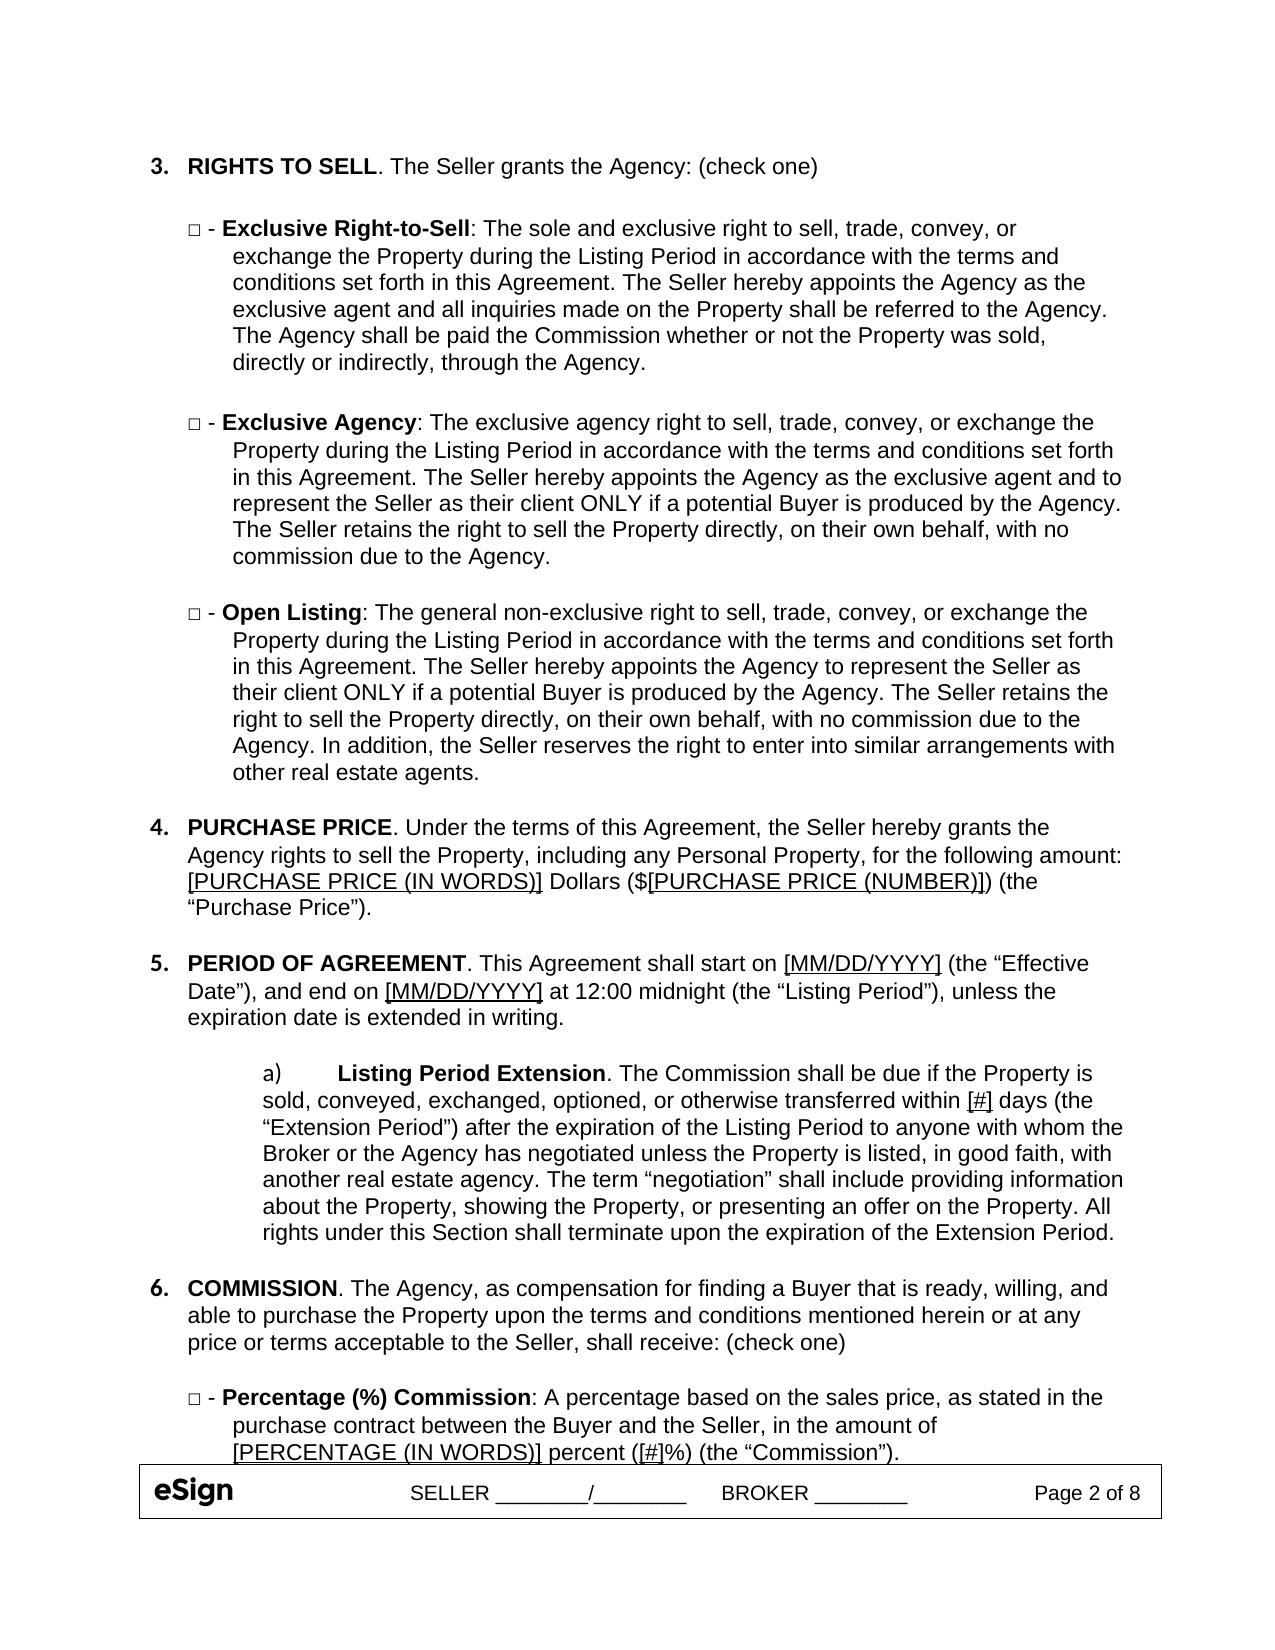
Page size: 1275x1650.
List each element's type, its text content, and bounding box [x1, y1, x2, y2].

list RIGHTS TO SELL. The Seller grants the Agency: (check one) [150, 150, 1125, 181]
text ☐ - Exclusive Agency: The exclusive agency right to sell, trade, convey, or exchange the [187, 406, 1125, 437]
list PERIOD OF AGREEMENT. This Agreement shall start on [MM/DD/YYYY] (the “Effective Date”), and end on [MM/DD/YYYY] at 12:00 midnight (the “Listing Period”), unless the expiration date is extended in writing. [150, 947, 1125, 1030]
text ☐ - Open Listing: The general non-exclusive right to sell, trade, convey, or exchange the [187, 595, 1125, 627]
list ☐ - Percentage (%) Commission: A percentage based on the sales price, as stated in the [187, 1381, 1125, 1412]
list PURCHASE PRICE. Under the terms of this Agreement, the Seller hereby grants the Agency rights to sell the Property, including any Personal Property, for the following amount: [150, 811, 1125, 868]
text exchange the Property during the Listing Period in accordance with the terms and conditions set forth in this Agreement. The Seller hereby appoints the Agency as the exclusive agent and all inquiries made on the Property shall be referred to the Agency. The Agency shall be paid the Commission whether or not the Property was sold, directly or indirectly, through the Agency. [232, 243, 1125, 375]
list purchase contract between the Buyer and the Seller, in the amount of [232, 1412, 1125, 1439]
list [PERCENTAGE (IN WORDS)] percent ([#]%) (the “Commission”). [232, 1439, 1125, 1464]
list [PURCHASE PRICE (IN WORDS)] Dollars ($[PURCHASE PRICE (NUMBER)]) (the “Purchase Price”). [187, 868, 1125, 921]
text ☐ - Exclusive Right-to-Sell: The sole and exclusive right to sell, trade, convey, or [187, 212, 1125, 243]
text Property during the Listing Period in accordance with the terms and conditions set forth in this Agreement. The Seller hereby appoints the Agency as the exclusive agent and to represent the Seller as their client ONLY if a potential Buyer is produced by the Agency. The Seller retains the right to sell the Property directly, on their own behalf, with no commission due to the Agency. [232, 437, 1125, 569]
text Property during the Listing Period in accordance with the terms and conditions set forth in this Agreement. The Seller hereby appoints the Agency to represent the Seller as their client ONLY if a potential Buyer is produced by the Agency. The Seller retains the right to sell the Property directly, on their own behalf, with no commission due to the Agency. In addition, the Seller reserves the right to enter into similar arrangements with other real estate agents. [232, 627, 1125, 785]
list Listing Period Extension. The Commission shall be due if the Property is sold, conveyed, exchanged, optioned, or otherwise transferred within [#] days (the “Extension Period”) after the expiration of the Listing Period to anyone with whom the Broker or the Agency has negotiated unless the Property is listed, in good faith, with another real estate agency. The term “negotiation” shall include providing information about the Property, showing the Property, or presenting an offer on the Property. All rights under this Section shall terminate upon the expiration of the Extension Period. [262, 1057, 1125, 1245]
list COMMISSION. The Agency, as compensation for finding a Buyer that is ready, willing, and able to purchase the Property upon the terms and conditions mentioned herein or at any price or terms acceptable to the Seller, shall receive: (check one) [150, 1272, 1125, 1355]
